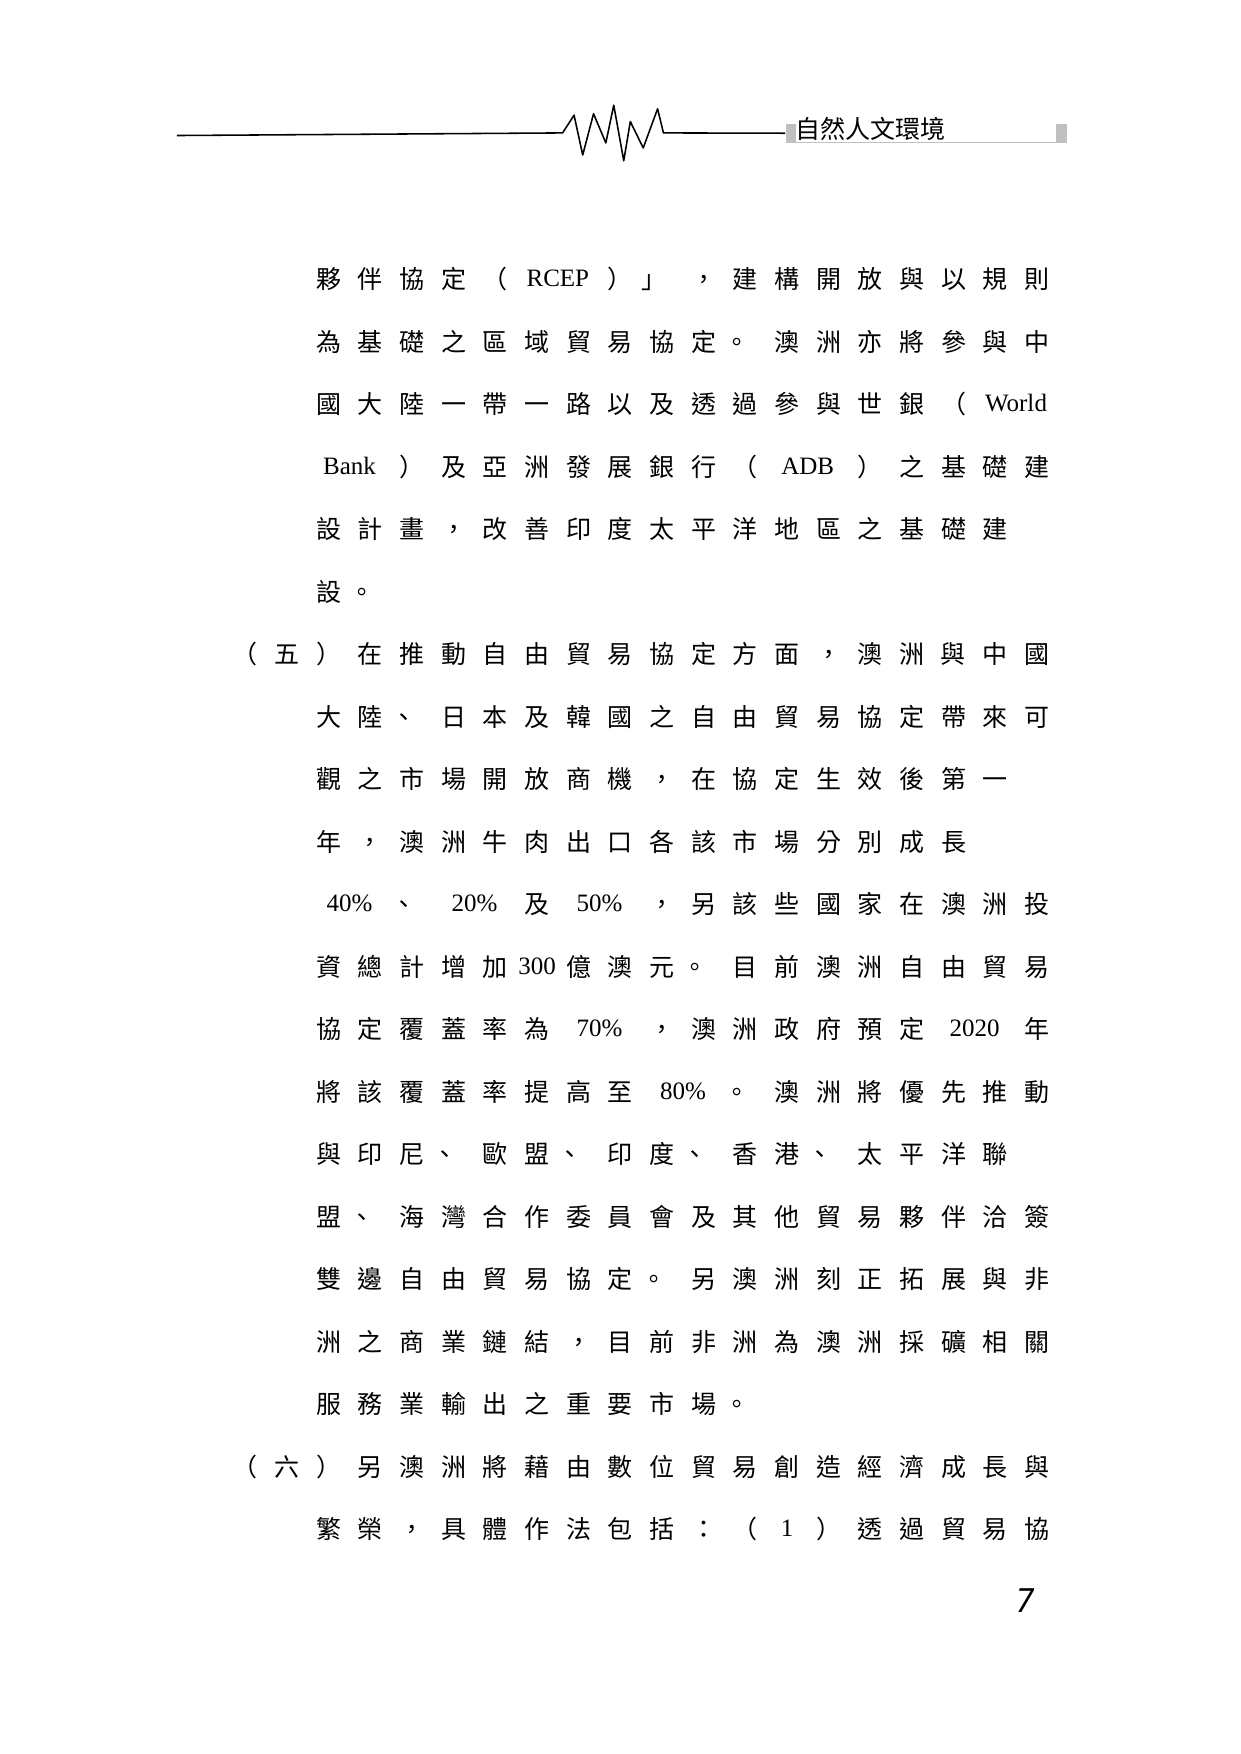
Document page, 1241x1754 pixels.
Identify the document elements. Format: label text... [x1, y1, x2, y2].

text 夥伴協定（RCEP）」，建構開放與以規則為基礎之區域貿易協定。澳洲亦將參與中國大陸一帶一路以及透過參與世銀（World Bank）及亞洲發展銀行（ADB）之基礎建設計畫，改善印度太平洋地區之基礎建設。 [207, 236, 1058, 611]
text （五）在推動自由貿易協定方面，澳洲與中國大陸、日本及韓國之自由貿易協定帶來可觀之市場開放商機，在協定生效後第一年，澳洲牛肉出口各該市場分別成長40%、20%及50%，另該些國家在澳洲投資總計增加300億澳元。目前澳洲自由貿易協定覆蓋率為70%，澳洲政府預定2020年將該覆蓋率提高至80%。澳洲將優先推動與印尼、歐盟、印度、香港、太平洋聯盟、海灣合作委員會及其他貿易夥伴洽簽雙邊自由貿易協定。另澳洲刻正拓展與非洲之商業鏈結，目前非洲為澳洲採礦相關服務業輸出之重要市場。 [207, 611, 1058, 1424]
text （六）另澳洲將藉由數位貿易創造經濟成長與繁榮，具體作法包括：（1）透過貿易協 [207, 1424, 1058, 1549]
